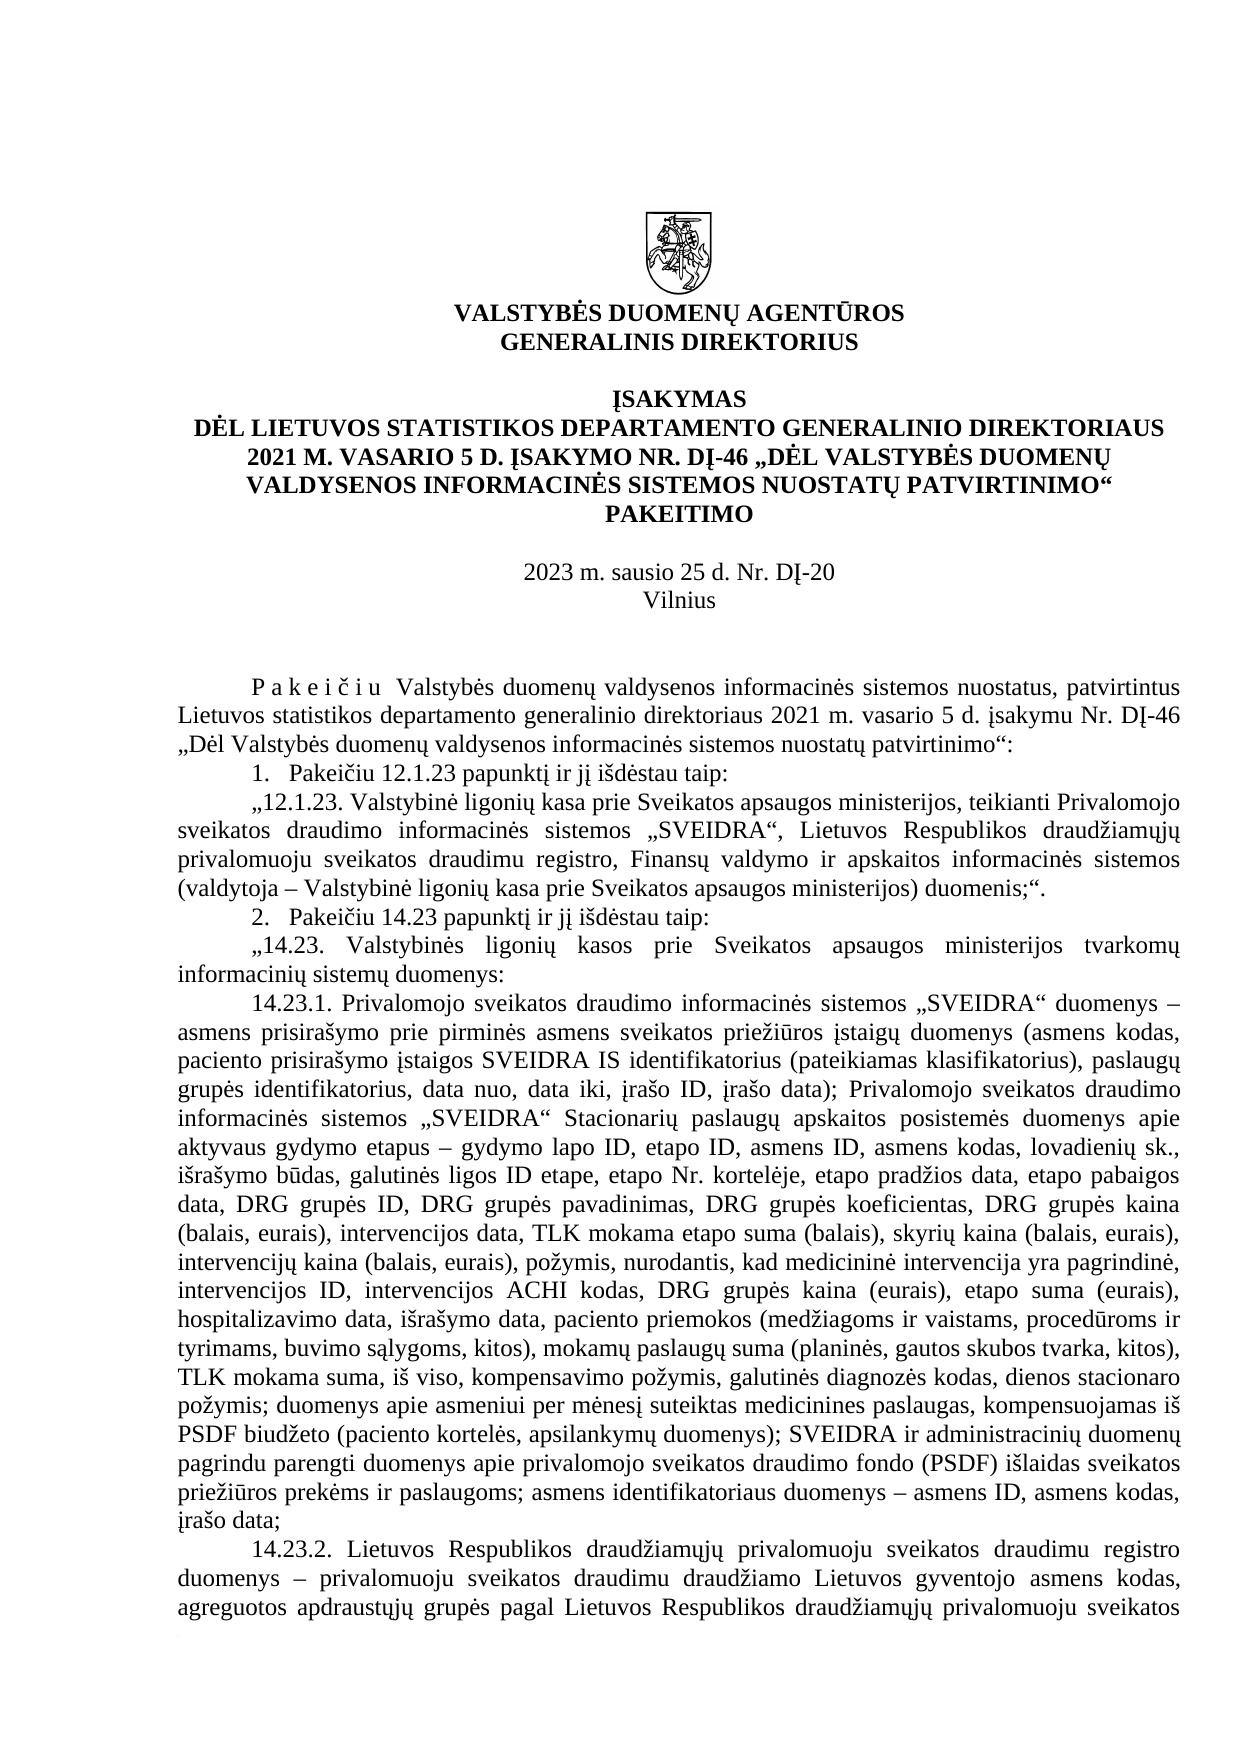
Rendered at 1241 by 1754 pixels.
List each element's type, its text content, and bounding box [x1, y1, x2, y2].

text 2. Pakeičiu 14.23 papunktį ir jį išdėstau taip: [251, 902, 1181, 931]
text „14.23. Valstybinės ligonių kasos prie Sveikatos apsaugos ministerijos tvarkomų informacinių sistemų duomenys: [177, 931, 1181, 988]
text DĖL LIETUVOS STATISTIKOS DEPARTAMENTO GENERALINIO DIREKTORIAUS 2021 M. VASARIO 5 D. ĮSAKYMO NR. DĮ-46 „DĖL VALSTYBĖS DUOMENŲ VALDYSENOS INFORMACINĖS SISTEMOS NUOSTATŲ PATVIRTINIMO“ PAKEITIMO [177, 413, 1181, 528]
text 14.23.2. Lietuvos Respublikos draudžiamųjų privalomuoju sveikatos draudimu registro duomenys – privalomuoju sveikatos draudimu draudžiamo Lietuvos gyventojo asmens kodas, agreguotos apdraustųjų grupės pagal Lietuvos Respublikos draudžiamųjų privalomuoju sveikatos [177, 1534, 1181, 1621]
text 1. Pakeičiu 12.1.23 papunktį ir jį išdėstau taip: [251, 758, 1181, 787]
text GENERALINIS DIREKTORIUS [177, 327, 1181, 356]
text ĮSAKYMAS [177, 384, 1181, 413]
text Vilnius [177, 586, 1181, 614]
text 2023 m. sausio 25 d. Nr. DĮ-20 [177, 557, 1181, 586]
text Pakeičiu Valstybės duomenų valdysenos informacinės sistemos nuostatus, patvirtintus Lietuvos statistikos departamento generalinio direktoriaus 2021 m. vasario 5 d. įsakymu Nr. DĮ-46 „Dėl Valstybės duomenų valdysenos informacinės sistemos nuostatų patvirtinimo“: [177, 672, 1181, 758]
text „12.1.23. Valstybinė ligonių kasa prie Sveikatos apsaugos ministerijos, teikianti Privalomojo sveikatos draudimo informacinės sistemos „SVEIDRA“, Lietuvos Respublikos draudžiamųjų privalomuoju sveikatos draudimu registro, Finansų valdymo ir apskaitos informacinės sistemos (valdytoja – Valstybinė ligonių kasa prie Sveikatos apsaugos ministerijos) duomenis;“. [177, 787, 1181, 902]
text 14.23.1. Privalomojo sveikatos draudimo informacinės sistemos „SVEIDRA“ duomenys – asmens prisirašymo prie pirminės asmens sveikatos priežiūros įstaigų duomenys (asmens kodas, paciento prisirašymo įstaigos SVEIDRA IS identifikatorius (pateikiamas klasifikatorius), paslaugų grupės identifikatorius, data nuo, data iki, įrašo ID, įrašo data); Privalomojo sveikatos draudimo informacinės sistemos „SVEIDRA“ Stacionarių paslaugų apskaitos posistemės duomenys apie aktyvaus gydymo etapus – gydymo lapo ID, etapo ID, asmens ID, asmens kodas, lovadienių sk., išrašymo būdas, galutinės ligos ID etape, etapo Nr. kortelėje, etapo pradžios data, etapo pabaigos data, DRG grupės ID, DRG grupės pavadinimas, DRG grupės koeficientas, DRG grupės kaina (balais, eurais), intervencijos data, TLK mokama etapo suma (balais), skyrių kaina (balais, eurais), intervencijų kaina (balais, eurais), požymis, nurodantis, kad medicininė intervencija yra pagrindinė, intervencijos ID, intervencijos ACHI kodas, DRG grupės kaina (eurais), etapo suma (eurais), hospitalizavimo data, išrašymo data, paciento priemokos (medžiagoms ir vaistams, procedūroms ir tyrimams, buvimo sąlygoms, kitos), mokamų paslaugų suma (planinės, gautos skubos tvarka, kitos), TLK mokama suma, iš viso, kompensavimo požymis, galutinės diagnozės kodas, dienos stacionaro požymis; duomenys apie asmeniui per mėnesį suteiktas medicinines paslaugas, kompensuojamas iš PSDF biudžeto (paciento kortelės, apsilankymų duomenys); SVEIDRA ir administracinių duomenų pagrindu parengti duomenys apie privalomojo sveikatos draudimo fondo (PSDF) išlaidas sveikatos priežiūros prekėms ir paslaugoms; asmens identifikatoriaus duomenys – asmens ID, asmens kodas, įrašo data; [177, 988, 1181, 1534]
text VALSTYBĖS DUOMENŲ AGENTŪROS [177, 298, 1181, 327]
